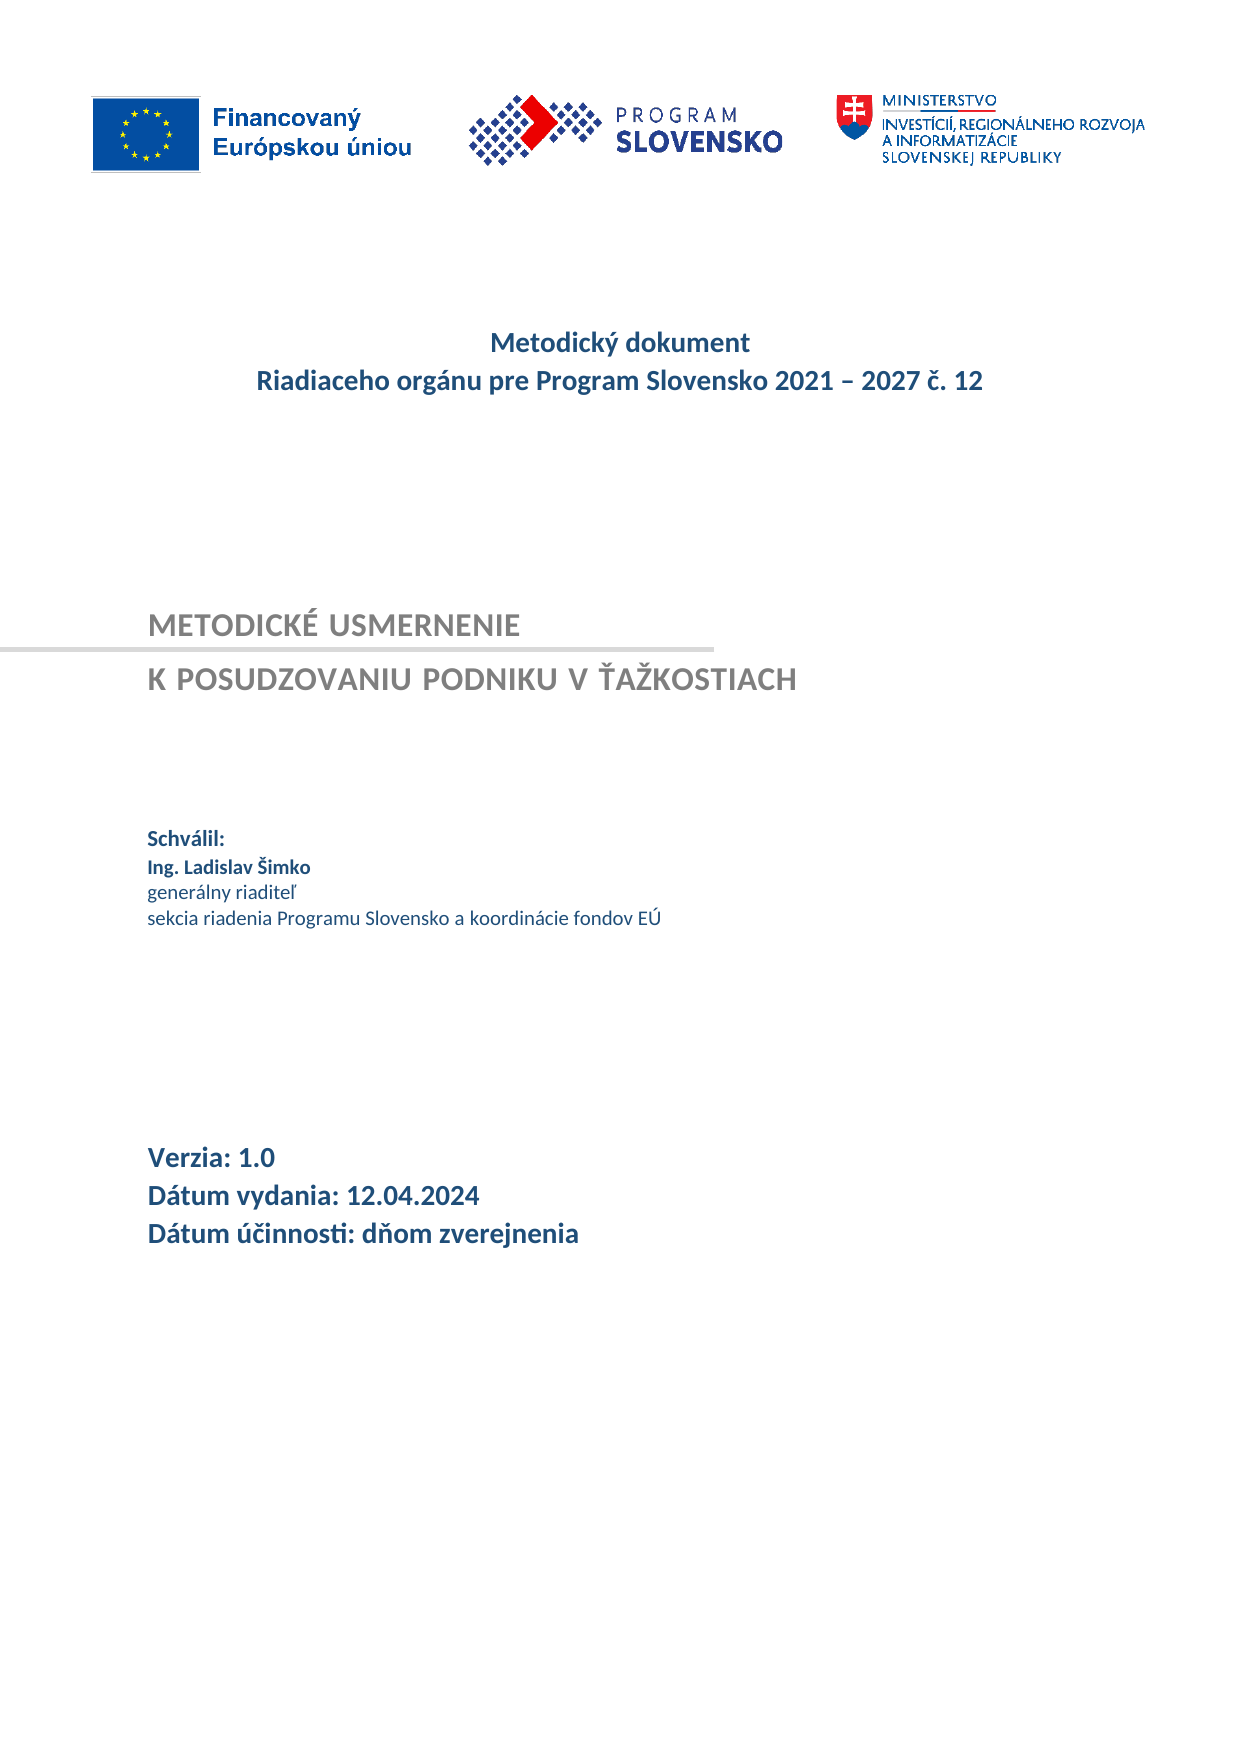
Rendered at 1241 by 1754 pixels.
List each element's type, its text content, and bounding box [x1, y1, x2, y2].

text Metodický dokument [148, 324, 1093, 360]
table_cell [148, 990, 709, 1020]
table_header [767, 824, 1210, 990]
text Dátum účinnosti: dňom zverejnenia [148, 1215, 1093, 1251]
table_cell [709, 990, 812, 1020]
text metodické usmernenie [148, 596, 1093, 647]
text Dátum vydania: 12.04.2024 [148, 1177, 1093, 1213]
table_cell [812, 990, 1210, 1020]
text k posudzovaniu podniku v ťažkostiach [148, 650, 1093, 701]
table_header [709, 824, 767, 990]
table_header Schválil: Ing. Ladislav Šimko generálny riaditeľ sekcia riadenia Programu Slovensko a koordinácie fondov EÚ [148, 824, 709, 990]
text Verzia: 1.0 [148, 1139, 1093, 1175]
text Riadiaceho orgánu pre Program Slovensko 2021 – 2027 č. 12 [148, 362, 1093, 398]
